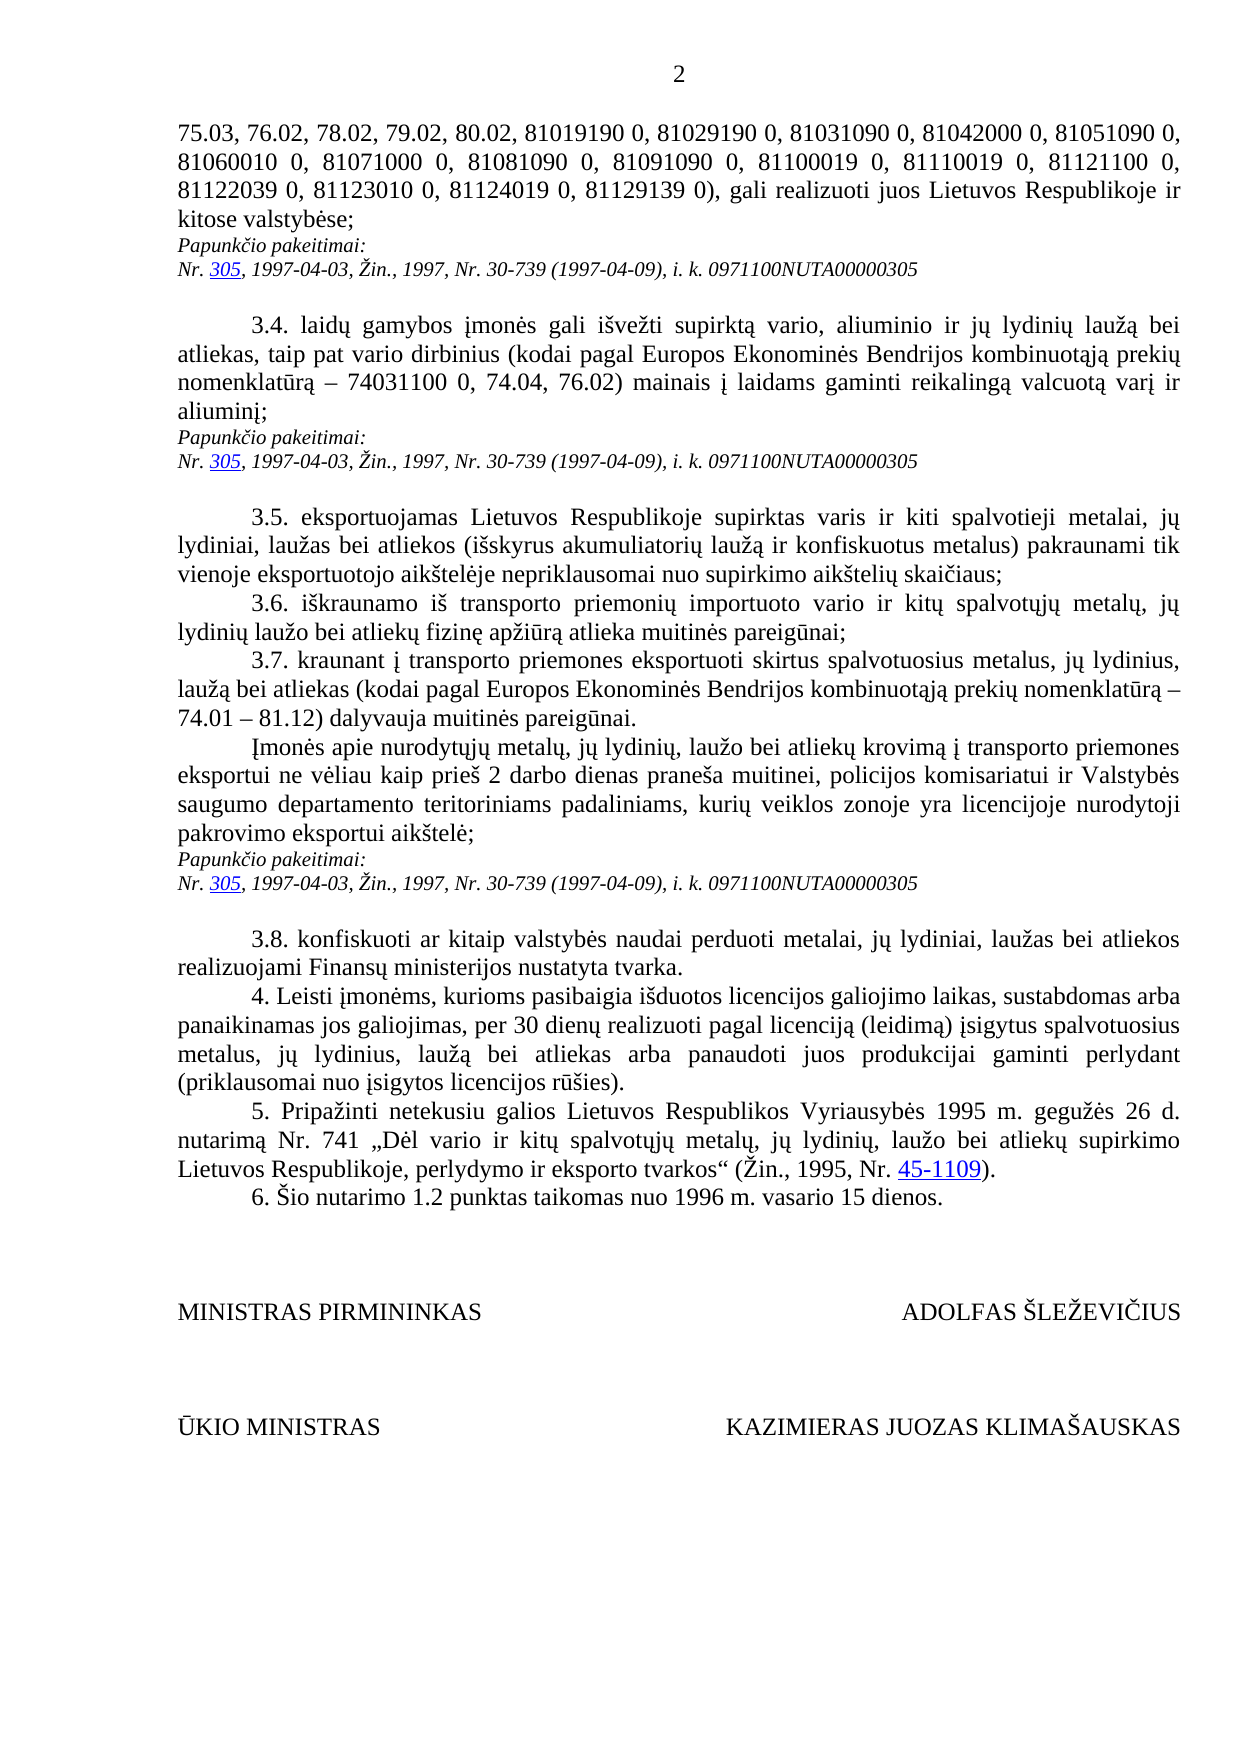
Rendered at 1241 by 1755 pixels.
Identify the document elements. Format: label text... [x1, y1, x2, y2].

text 3.7. kraunant į transporto priemones eksportuoti skirtus spalvotuosius metalus, jų lydinius, laužą bei atliekas (kodai pagal Europos Ekonominės Bendrijos kombinuotąją prekių nomenklatūrą – 74.01 – 81.12) dalyvauja muitinės pareigūnai. [177, 646, 1181, 732]
text Papunkčio pakeitimai: [177, 847, 1181, 871]
text Papunkčio pakeitimai: [177, 425, 1181, 449]
text 6. Šio nutarimo 1.2 punktas taikomas nuo 1996 m. vasario 15 dienos. [177, 1182, 1181, 1211]
text Nr. 305, 1997-04-03, Žin., 1997, Nr. 30-739 (1997-04-09), i. k. 0971100NUTA00000305 [177, 449, 1181, 473]
text Nr. 305, 1997-04-03, Žin., 1997, Nr. 30-739 (1997-04-09), i. k. 0971100NUTA00000305 [177, 871, 1181, 895]
text 5. Pripažinti netekusiu galios Lietuvos Respublikos Vyriausybės 1995 m. gegužės 26 d. nutarimą Nr. 741 „Dėl vario ir kitų spalvotųjų metalų, jų lydinių, laužo bei atliekų supirkimo Lietuvos Respublikoje, perlydymo ir eksporto tvarkos“ (Žin., 1995, Nr. 45-1109). [177, 1096, 1181, 1182]
text MINISTRAS PIRMININKAS ADOLFAS ŠLEŽEVIČIUS [177, 1297, 1181, 1326]
text 3.6. iškraunamo iš transporto priemonių importuoto vario ir kitų spalvotųjų metalų, jų lydinių laužo bei atliekų fizinę apžiūrą atlieka muitinės pareigūnai; [177, 588, 1181, 646]
text 3.8. konfiskuoti ar kitaip valstybės naudai perduoti metalai, jų lydiniai, laužas bei atliekos realizuojami Finansų ministerijos nustatyta tvarka. [177, 924, 1181, 981]
text 3.5. eksportuojamas Lietuvos Respublikoje supirktas varis ir kiti spalvotieji metalai, jų lydiniai, laužas bei atliekos (išskyrus akumuliatorių laužą ir konfiskuotus metalus) pakraunami tik vienoje eksportuotojo aikštelėje nepriklausomai nuo supirkimo aikštelių skaičiaus; [177, 502, 1181, 588]
text 3.4. laidų gamybos įmonės gali išvežti supirktą vario, aliuminio ir jų lydinių laužą bei atliekas, taip pat vario dirbinius (kodai pagal Europos Ekonominės Bendrijos kombinuotąją prekių nomenklatūrą – 74031100 0, 74.04, 76.02) mainais į laidams gaminti reikalingą valcuotą varį ir aliuminį; [177, 310, 1181, 425]
text Papunkčio pakeitimai: [177, 233, 1181, 257]
text Įmonės apie nurodytųjų metalų, jų lydinių, laužo bei atliekų krovimą į transporto priemones eksportui ne vėliau kaip prieš 2 darbo dienas praneša muitinei, policijos komisariatui ir Valstybės saugumo departamento teritoriniams padaliniams, kurių veiklos zonoje yra licencijoje nurodytoji pakrovimo eksportui aikštelė; [177, 732, 1181, 847]
text Nr. 305, 1997-04-03, Žin., 1997, Nr. 30-739 (1997-04-09), i. k. 0971100NUTA00000305 [177, 257, 1181, 281]
text 4. Leisti įmonėms, kurioms pasibaigia išduotos licencijos galiojimo laikas, sustabdomas arba panaikinamas jos galiojimas, per 30 dienų realizuoti pagal licenciją (leidimą) įsigytus spalvotuosius metalus, jų lydinius, laužą bei atliekas arba panaudoti juos produkcijai gaminti perlydant (priklausomai nuo įsigytos licencijos rūšies). [177, 981, 1181, 1096]
text 75.03, 76.02, 78.02, 79.02, 80.02, 81019190 0, 81029190 0, 81031090 0, 81042000 0, 81051090 0, 81060010 0, 81071000 0, 81081090 0, 81091090 0, 81100019 0, 81110019 0, 81121100 0, 81122039 0, 81123010 0, 81124019 0, 81129139 0), gali realizuoti juos Lietuvos Respublikoje ir kitose valstybėse; [177, 118, 1181, 233]
text ŪKIO MINISTRAS KAZIMIERAS JUOZAS KLIMAŠAUSKAS [177, 1412, 1181, 1441]
